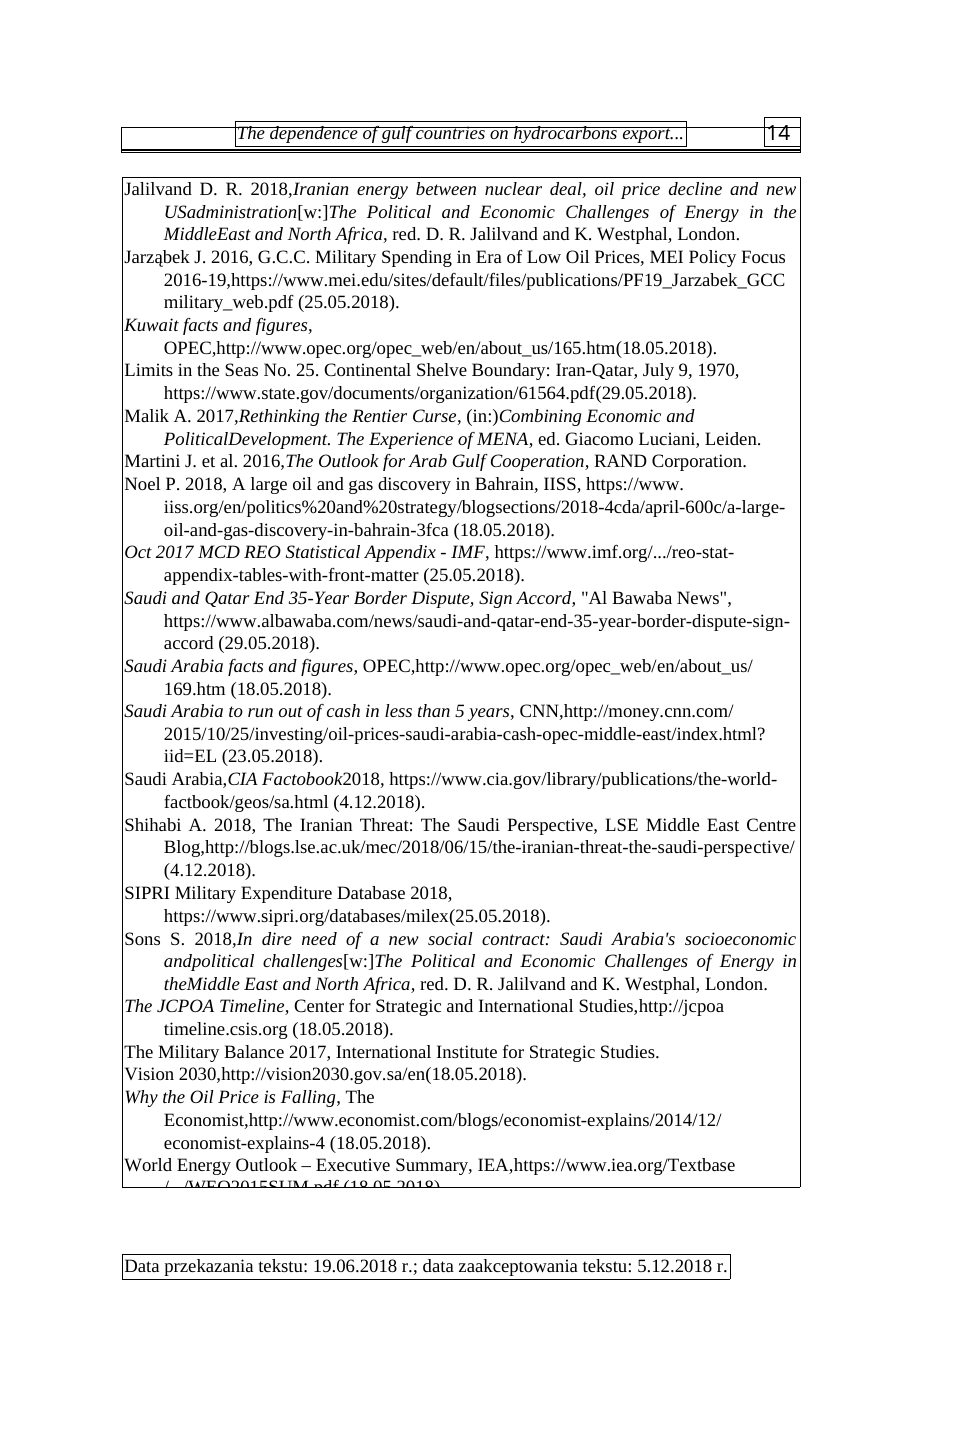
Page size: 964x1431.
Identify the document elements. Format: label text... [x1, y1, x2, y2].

text World Energy Outlook – Executive Summary, IEA,https://www.iea.org/Textbase [124, 1154, 800, 1176]
text /.../WEO2015SUM.pdf (18.05.2018). [164, 1176, 800, 1187]
text Noel P. 2018, A large oil and gas discovery in Bahrain, IISS, https://www. iiss.org/en/politics%20and%20strategy/blogsections/2018-4cda/april-600c/a-large- oil-and-gas-discovery-in-bahrain-3fca (18.05.2018). [124, 473, 798, 540]
text The JCPOA Timeline, Center for Strategic and International Studies,http://jcpoa timeline.csis.org (18.05.2018). [124, 995, 800, 1039]
text Limits in the Seas No. 25. Continental Shelve Boundary: Iran-Qatar, July 9, 1970, https://www.state.gov/documents/organization/61564.pdf(29.05.2018). [124, 359, 800, 404]
text SIPRI Military Expenditure Database 2018, https://www.sipri.org/databases/milex(25.05.2018). [124, 882, 800, 926]
text Jalilvand D. R. 2018,Iranian energy between nuclear deal, oil price decline and new USadministration[w:]The Political and Economic Challenges of Energy in the MiddleEast and North Africa, red. D. R. Jalilvand and K. Westphal, London. [124, 178, 797, 245]
text Kuwait facts and figures, OPEC,http://www.opec.org/opec_web/en/about_us/165.htm(18.05.2018). [124, 314, 800, 358]
text Malik A. 2017,Rethinking the Rentier Curse, (in:)Combining Economic and PoliticalDevelopment. The Experience of MENA, ed. Giacomo Luciani, Leiden. [124, 405, 800, 449]
text Saudi and Qatar End 35-Year Border Dispute, Sign Accord, "Al Bawaba News", https://www.albawaba.com/news/saudi-and-qatar-end-35-year-border-dispute-sign-accord (29.05.2018). [124, 587, 797, 654]
text Saudi Arabia facts and figures, OPEC,http://www.opec.org/opec_web/en/about_us/ 169.htm (18.05.2018). [124, 655, 800, 699]
text The dependence of gulf countries on hydrocarbons export... [237, 128, 686, 144]
text 143 [766, 118, 799, 127]
text The Military Balance 2017, International Institute for Strategic Studies. Vision 2030,http://vision2030.gov.sa/en(18.05.2018). [124, 1041, 662, 1085]
text Why the Oil Price is Falling, The Economist,http://www.economist.com/blogs/economist-explains/2014/12/economist-explains-4 (18.05.2018). [124, 1086, 797, 1153]
text Martini J. et al. 2016,The Outlook for Arab Gulf Cooperation, RAND Corporation. [124, 451, 800, 472]
text Shihabi A. 2018, The Iranian Threat: The Saudi Perspective, LSE Middle East Centre Blog,http://blogs.lse.ac.uk/mec/2018/06/15/the-iranian-threat-the-saudi-perspective/ (4.12.2018). [124, 813, 797, 881]
text Sons S. 2018,In dire need of a new social contract: Saudi Arabia's socioeconomic andpolitical challenges[w:]The Political and Economic Challenges of Energy in theMiddle East and North Africa, red. D. R. Jalilvand and K. Westphal, London. [124, 927, 797, 994]
text [237, 122, 686, 127]
text Saudi Arabia to run out of cash in less than 5 years, CNN,http://money.cnn.com/ 2015/10/25/investing/oil-prices-saudi-arabia-cash-opec-middle-east/index.html? iid=EL (23.05.2018). [124, 700, 797, 767]
text 143 [766, 128, 799, 146]
text Data przekazania tekstu: 19.06.2018 r.; data zaakceptowania tekstu: 5.12.2018 r. [124, 1255, 730, 1277]
text Jarząbek J. 2016, G.C.C. Military Spending in Era of Low Oil Prices, MEI Policy Focus 2016-19,https://www.mei.edu/sites/default/files/publications/PF19_Jarzabek_GCCmilitary_web.pdf (25.05.2018). [124, 246, 797, 313]
text Saudi Arabia,CIA Factobook2018, https://www.cia.gov/library/publications/the-world-factbook/geos/sa.html (4.12.2018). [124, 768, 800, 812]
text Oct 2017 MCD REO Statistical Appendix - IMF, https://www.imf.org/.../reo-stat-appendix-tables-with-front-matter (25.05.2018). [124, 541, 798, 586]
